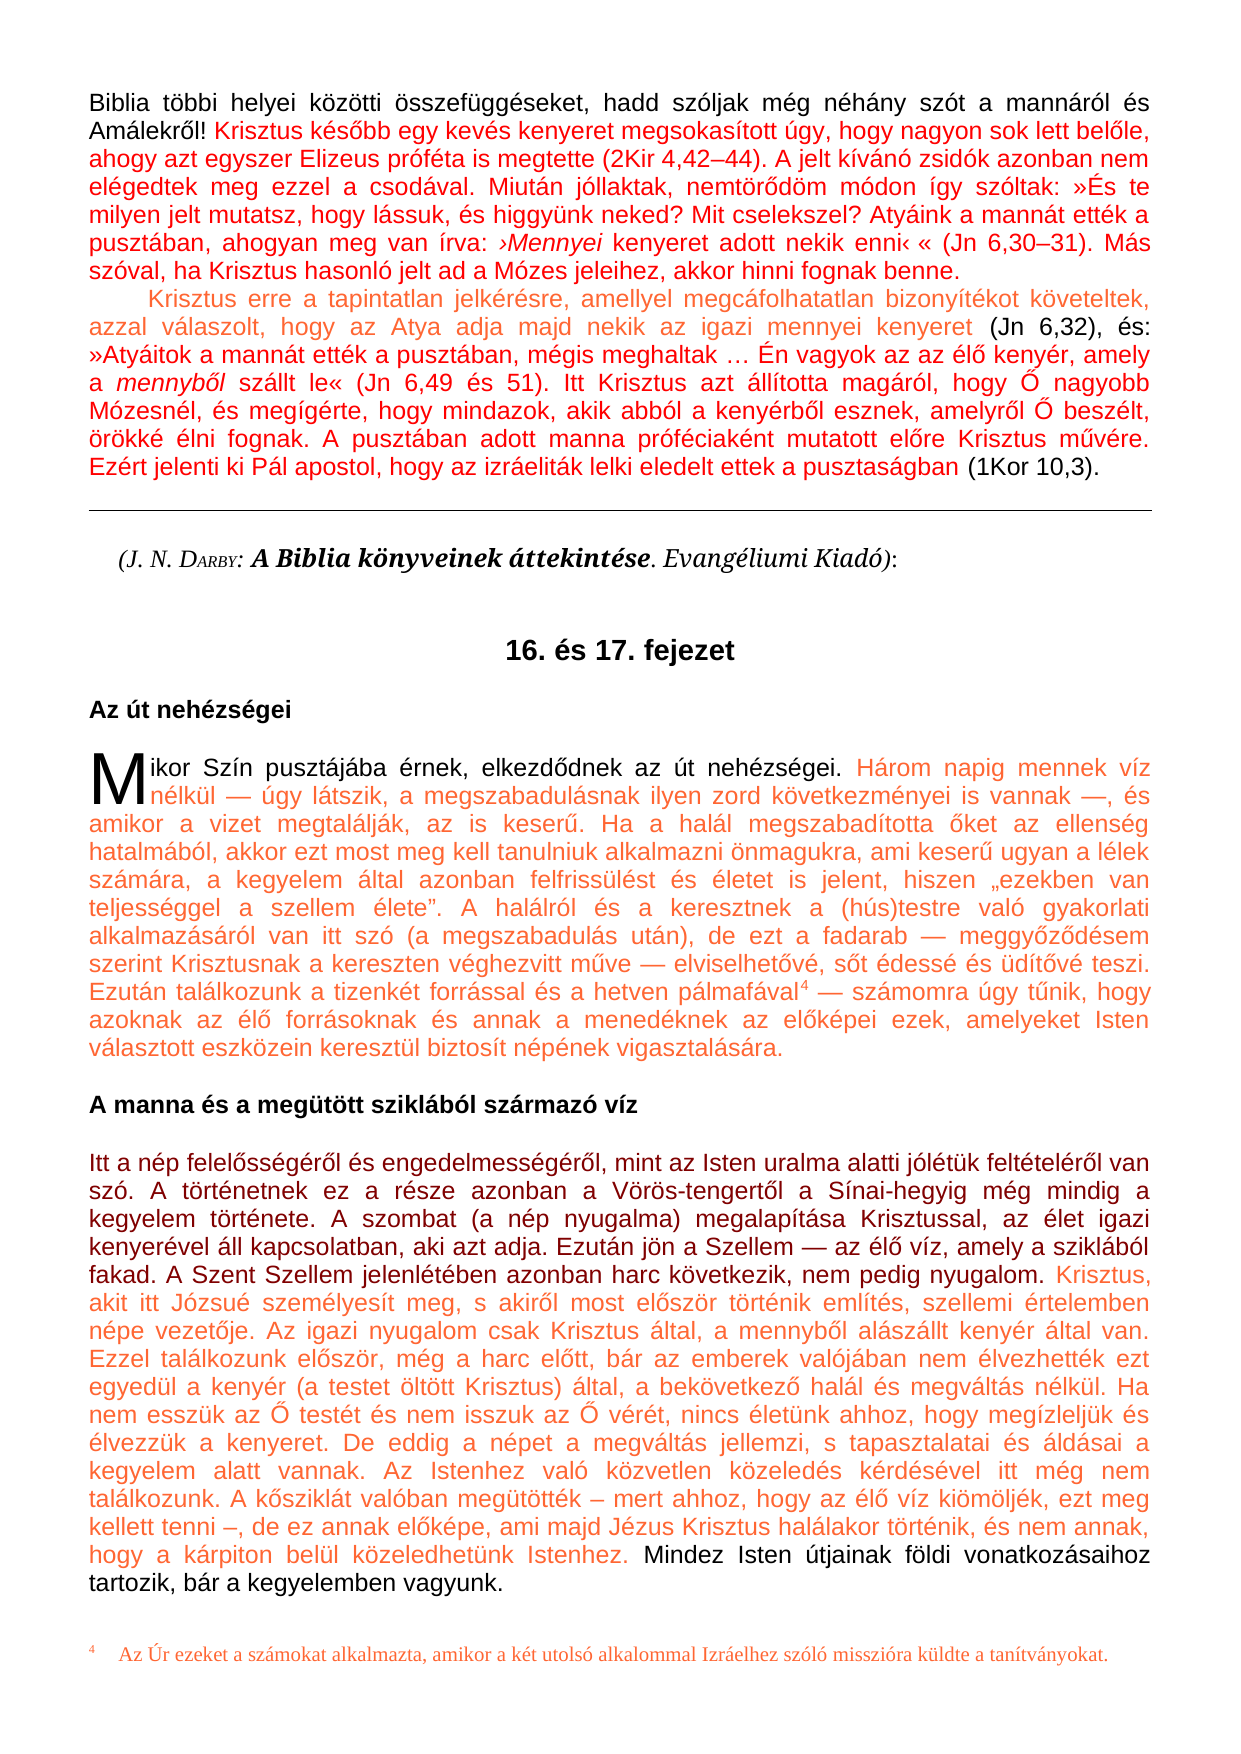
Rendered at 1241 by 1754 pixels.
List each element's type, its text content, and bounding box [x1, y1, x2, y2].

text Biblia többi helyei közötti összefüggéseket, hadd szóljak még néhány szót a mannáról és Amálekről! Krisztus később egy kevés kenyeret megsokasított úgy, hogy nagyon sok lett belőle, ahogy azt egyszer Elizeus próféta is megtette (2Kir 4,42–44). A jelt kívánó zsidók azonban nem elégedtek meg ezzel a csodával. Miután jóllaktak, nemtörődöm módon így szóltak: »És te milyen jelt mutatsz, hogy lássuk, és higgyünk neked? Mit cselekszel? Atyáink a mannát ették a pusztában, ahogyan meg van írva: ›Mennyei kenyeret adott nekik enni‹ « (Jn 6,30–31). Más szóval, ha Krisztus hasonló jelt ad a Mózes jeleihez, akkor hinni fognak benne. [88, 88, 1152, 285]
text Itt a nép felelősségéről és engedelmességéről, mint az Isten uralma alatti jólétük feltételéről van szó. A történetnek ez a része azonban a Vörös-tengertől a Sínai-hegyig még mindig a kegyelem története. A szombat (a nép nyugalma) megalapítása Krisztussal, az élet igazi kenyerével áll kapcsolatban, aki azt adja. Ezután jön a Szellem — az élő víz, amely a sziklából fakad. A Szent Szellem jelenlétében azonban harc következik, nem pedig nyugalom. Krisztus, akit itt Józsué személyesít meg, s akiről most először történik említés, szellemi értelemben népe vezetője. Az igazi nyugalom csak Krisztus által, a mennyből alászállt kenyér által van. Ezzel találkozunk először, még a harc előtt, bár az emberek valójában nem élvezhették ezt egyedül a kenyér (a testet öltött Krisztus) által, a bekövetkező halál és megváltás nélkül. Ha nem esszük az Ő testét és nem isszuk az Ő vérét, nincs életünk ahhoz, hogy megízleljük és élvezzük a kenyeret. De eddig a népet a megváltás jellemzi, s tapasztalatai és áldásai a kegyelem alatt vannak. Az Istenhez való közvetlen közeledés kérdésével itt még nem találkozunk. A kősziklát valóban megütötték – mert ahhoz, hogy az élő víz kiömöljék, ezt meg kellett tenni –, de ez annak előképe, ami majd Jézus Krisztus halálakor történik, és nem annak, hogy a kárpiton belül közeledhetünk Istenhez. Mindez Isten útjainak földi vonatkozásaihoz tartozik, bár a kegyelemben vagyunk. [88, 1149, 1152, 1597]
text A manna és a megütött sziklából származó víz [88, 1091, 1152, 1119]
text Krisztus erre a tapintatlan jelkérésre, amellyel megcáfolhatatlan bizonyítékot követeltek, azzal válaszolt, hogy az Atya adja majd nekik az igazi mennyei kenyeret (Jn 6,32), és: »Atyáitok a mannát ették a pusztában, mégis meghaltak … Én vagyok az az élő kenyér, amely a mennyből szállt le« (Jn 6,49 és 51). Itt Krisztus azt állította magáról, hogy Ő nagyobb Mózesnél, és megígérte, hogy mindazok, akik abból a kenyérből esznek, amelyről Ő beszélt, örökké élni fognak. A pusztában adott manna próféciaként mutatott előre Krisztus művére. Ezért jelenti ki Pál apostol, hogy az izráeliták lelki eledelt ettek a pusztaságban (1Kor 10,3). [88, 285, 1152, 481]
text Mikor Szín pusztájába érnek, elkezdődnek az út nehézségei. Három napig mennek víz nélkül — úgy látszik, a megszabadulásnak ilyen zord következményei is vannak —, és amikor a vizet megtalálják, az is keserű. Ha a halál megszabadította őket az ellenség hatalmából, akkor ezt most meg kell tanulniuk alkalmazni önmagukra, ami keserű ugyan a lélek számára, a kegyelem által azonban felfrissülést és életet is jelent, hiszen „ezekben van teljességgel a szellem élete”. A halálról és a keresztnek a (hús)testre való gyakorlati alkalmazásáról van itt szó (a megszabadulás után), de ezt a fadarab — meggyőződésem szerint Krisztusnak a kereszten véghezvitt műve — elviselhetővé, sőt édessé és üdítővé teszi. Ezután találkozunk a tizenkét forrással és a hetven pálmafával — számomra úgy tűnik, hogy azoknak az élő forrásoknak és annak a menedéknek az előképei ezek, amelyeket Isten választott eszközein keresztül biztosít népének vigasztalására. [88, 753, 1152, 1062]
text (J. N. Darby: A Biblia könyveinek áttekintése. Evangéliumi Kiadó): [88, 511, 1152, 604]
text Az út nehézségei [88, 696, 1152, 724]
text 16. és 17. fejezet [88, 634, 1152, 666]
text Az Úr ezeket a számokat alkalmazta, amikor a két utolsó alkalommal Izráelhez szóló misszióra küldte a tanítványokat. [88, 1642, 1152, 1665]
